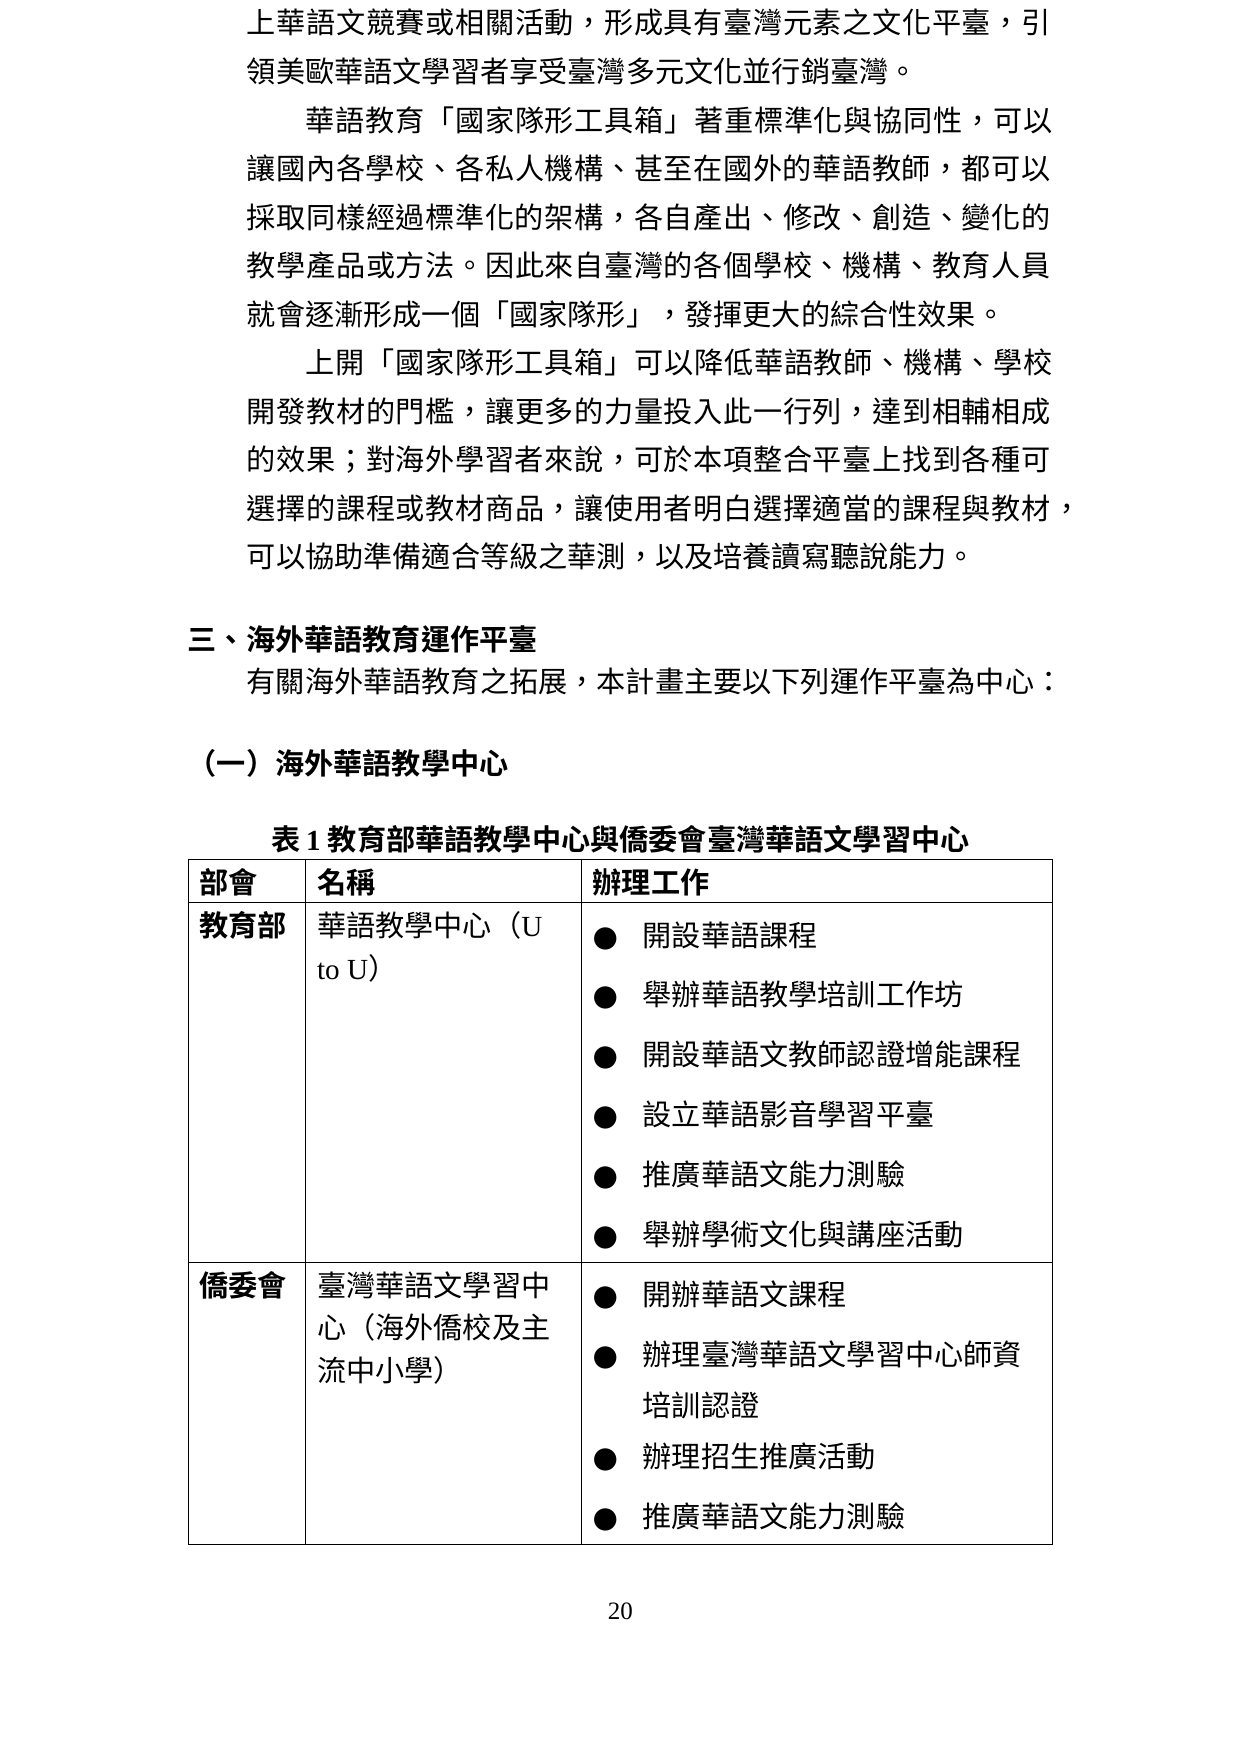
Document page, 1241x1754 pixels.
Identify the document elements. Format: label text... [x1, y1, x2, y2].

table_cell 臺灣華語文學習中心（海外僑校及主流中小學） [306, 1263, 581, 1544]
text 有關海外華語教育之拓展，本計畫主要以下列運作平臺為中心： [187, 658, 1053, 701]
table_cell 華語教學中心（U to U） [306, 903, 581, 1262]
text （一）海外華語教學中心 [187, 740, 1053, 783]
table_header 部會 [189, 860, 305, 902]
table_cell 開設華語課程 舉辦華語教學培訓工作坊 開設華語文教師認證增能課程 設立華語影音學習平臺 推廣華語文能力測驗 舉辦學術文化與講座活動 [582, 903, 1052, 1262]
table_cell 教育部 [189, 903, 305, 1262]
table_cell 開辦華語文課程 辦理臺灣華語文學習中心師資培訓認證 辦理招生推廣活動 推廣華語文能力測驗 提升師資專業能力 數位教學示範 辦理臺灣文化導覽活動 協助臺裔教師修習教育學分，進而取得主流學校任教資格 供應僑委會自編教材 [582, 1263, 1052, 1544]
text 上華語文競賽或相關活動，形成具有臺灣元素之文化平臺，引領美歐華語文學習者享受臺灣多元文化並行銷臺灣。 [247, 0, 1053, 91]
table_header 名稱 [306, 860, 581, 902]
table_cell 僑委會 [189, 1263, 305, 1544]
text 上開「國家隊形工具箱」可以降低華語教師、機構、學校開發教材的門檻，讓更多的力量投入此一行列，達到相輔相成的效果；對海外學習者來說，可於本項整合平臺上找到各種可選擇的課程或教材商品，讓使用者明白選擇適當的課程與教材，可以協助準備適合等級之華測，以及培養讀寫聽說能力。 [247, 340, 1053, 576]
text 華語教育「國家隊形工具箱」著重標準化與協同性，可以讓國內各學校、各私人機構、甚至在國外的華語教師，都可以採取同樣經過標準化的架構，各自產出、修改、創造、變化的教學產品或方法。因此來自臺灣的各個學校、機構、教育人員就會逐漸形成一個「國家隊形」，發揮更大的綜合性效果。 [247, 97, 1053, 333]
text 表1 教育部華語教學中心與僑委會臺灣華語文學習中心 [187, 816, 1053, 858]
table_header 辦理工作 [582, 860, 1052, 902]
text 三、海外華語教育運作平臺 [187, 616, 1053, 658]
